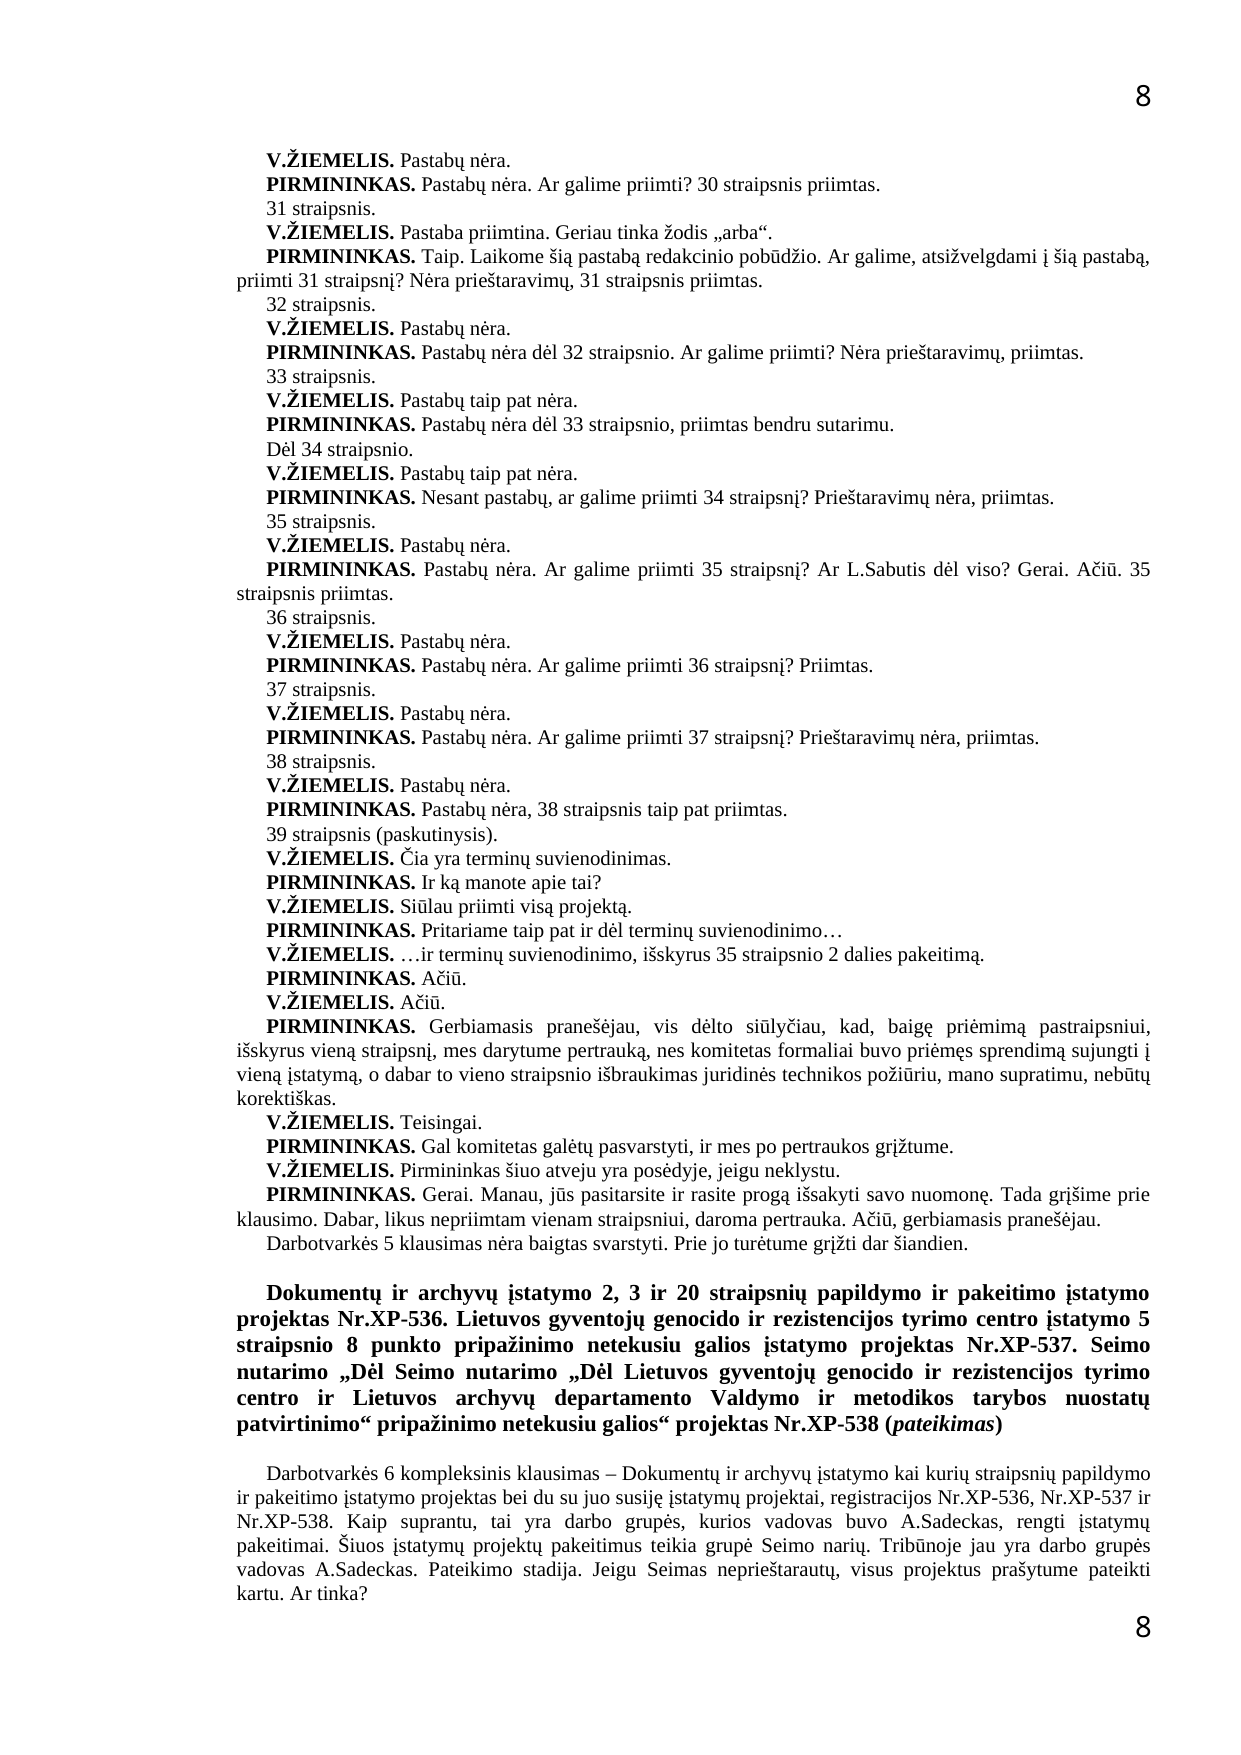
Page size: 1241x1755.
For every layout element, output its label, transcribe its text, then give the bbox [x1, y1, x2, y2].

text V.ŽIEMELIS. Pirmininkas šiuo atveju yra posėdyje, jeigu neklystu. [236, 1158, 1152, 1182]
text PIRMININKAS. Pastabų nėra. Ar galime priimti 35 straipsnį? Ar L.Sabutis dėl viso? Gerai. Ačiū. 35 straipsnis priimtas. [236, 557, 1152, 605]
text 36 straipsnis. [236, 605, 1152, 629]
text PIRMININKAS. Pritariame taip pat ir dėl terminų suvienodinimo… [236, 918, 1152, 942]
text V.ŽIEMELIS. Pastabų taip pat nėra. [236, 461, 1152, 484]
text V.ŽIEMELIS. Ačiū. [236, 990, 1152, 1014]
text PIRMININKAS. Pastabų nėra dėl 32 straipsnio. Ar galime priimti? Nėra prieštaravimų, priimtas. [236, 340, 1152, 364]
text Dėl 34 straipsnio. [236, 436, 1152, 461]
text V.ŽIEMELIS. Pastabų nėra. [236, 316, 1152, 340]
text PIRMININKAS. Pastabų nėra. Ar galime priimti? 30 straipsnis priimtas. [236, 172, 1152, 196]
text 37 straipsnis. [236, 677, 1152, 701]
text PIRMININKAS. Pastabų nėra, 38 straipsnis taip pat priimtas. [236, 797, 1152, 821]
text V.ŽIEMELIS. Pastabų nėra. [236, 533, 1152, 557]
text PIRMININKAS. Gal komitetas galėtų pasvarstyti, ir mes po pertraukos grįžtume. [236, 1134, 1152, 1158]
text Darbotvarkės 5 klausimas nėra baigtas svarstyti. Prie jo turėtume grįžti dar šiandien. [236, 1231, 1152, 1254]
text V.ŽIEMELIS. Teisingai. [236, 1110, 1152, 1134]
text Dokumentų ir archyvų įstatymo 2, 3 ir 20 straipsnių papildymo ir pakeitimo įstatymo projektas Nr.XP-536. Lietuvos gyventojų genocido ir rezistencijos tyrimo centro įstatymo 5 straipsnio 8 punkto pripažinimo netekusiu galios įstatymo projektas Nr.XP-537. Seimo nutarimo „Dėl Seimo nutarimo „Dėl Lietuvos gyventojų genocido ir rezistencijos tyrimo centro ir Lietuvos archyvų departamento Valdymo ir metodikos tarybos nuostatų patvirtinimo“ pripažinimo netekusiu galios“ projektas Nr.XP-538 (pateikimas) [236, 1279, 1152, 1437]
text 39 straipsnis (paskutinysis). [236, 821, 1152, 846]
text PIRMININKAS. Gerbiamasis pranešėjau, vis dėlto siūlyčiau, kad, baigę priėmimą pastraipsniui, išskyrus vieną straipsnį, mes darytume pertrauką, nes komitetas formaliai buvo priėmęs sprendimą sujungti į vieną įstatymą, o dabar to vieno straipsnio išbraukimas juridinės technikos požiūriu, mano supratimu, nebūtų korektiškas. [236, 1014, 1152, 1110]
text 33 straipsnis. [236, 364, 1152, 388]
text PIRMININKAS. Ir ką manote apie tai? [236, 869, 1152, 894]
text V.ŽIEMELIS. Pastabų nėra. [236, 701, 1152, 725]
text 35 straipsnis. [236, 509, 1152, 533]
text PIRMININKAS. Pastabų nėra. Ar galime priimti 36 straipsnį? Priimtas. [236, 653, 1152, 677]
text 32 straipsnis. [236, 292, 1152, 316]
text V.ŽIEMELIS. …ir terminų suvienodinimo, išskyrus 35 straipsnio 2 dalies pakeitimą. [236, 942, 1152, 966]
text Darbotvarkės 6 kompleksinis klausimas – Dokumentų ir archyvų įstatymo kai kurių straipsnių papildymo ir pakeitimo įstatymo projektas bei du su juo susiję įstatymų projektai, registracijos Nr.XP-536, Nr.XP-537 ir Nr.XP-538. Kaip suprantu, tai yra darbo grupės, kurios vadovas buvo A.Sadeckas, rengti įstatymų pakeitimai. Šiuos įstatymų projektų pakeitimus teikia grupė Seimo narių. Tribūnoje jau yra darbo grupės vadovas A.Sadeckas. Pateikimo stadija. Jeigu Seimas neprieštarautų, visus projektus prašytume pateikti kartu. Ar tinka? [236, 1461, 1152, 1605]
text V.ŽIEMELIS. Pastabų taip pat nėra. [236, 388, 1152, 412]
text PIRMININKAS. Nesant pastabų, ar galime priimti 34 straipsnį? Prieštaravimų nėra, priimtas. [236, 484, 1152, 509]
text PIRMININKAS. Taip. Laikome šią pastabą redakcinio pobūdžio. Ar galime, atsižvelgdami į šią pastabą, priimti 31 straipsnį? Nėra prieštaravimų, 31 straipsnis priimtas. [236, 244, 1152, 292]
text PIRMININKAS. Ačiū. [236, 966, 1152, 990]
text 38 straipsnis. [236, 749, 1152, 773]
text PIRMININKAS. Pastabų nėra. Ar galime priimti 37 straipsnį? Prieštaravimų nėra, priimtas. [236, 725, 1152, 749]
text V.ŽIEMELIS. Siūlau priimti visą projektą. [236, 894, 1152, 918]
text PIRMININKAS. Gerai. Manau, jūs pasitarsite ir rasite progą išsakyti savo nuomonę. Tada grįšime prie klausimo. Dabar, likus nepriimtam vienam straipsniui, daroma pertrauka. Ačiū, gerbiamasis pranešėjau. [236, 1182, 1152, 1231]
text PIRMININKAS. Pastabų nėra dėl 33 straipsnio, priimtas bendru sutarimu. [236, 412, 1152, 436]
text V.ŽIEMELIS. Pastabų nėra. [236, 629, 1152, 653]
text V.ŽIEMELIS. Pastaba priimtina. Geriau tinka žodis „arba“. [236, 220, 1152, 244]
text 31 straipsnis. [236, 196, 1152, 220]
text V.ŽIEMELIS. Pastabų nėra. [236, 773, 1152, 797]
text V.ŽIEMELIS. Čia yra terminų suvienodinimas. [236, 846, 1152, 869]
text V.ŽIEMELIS. Pastabų nėra. [236, 148, 1152, 172]
